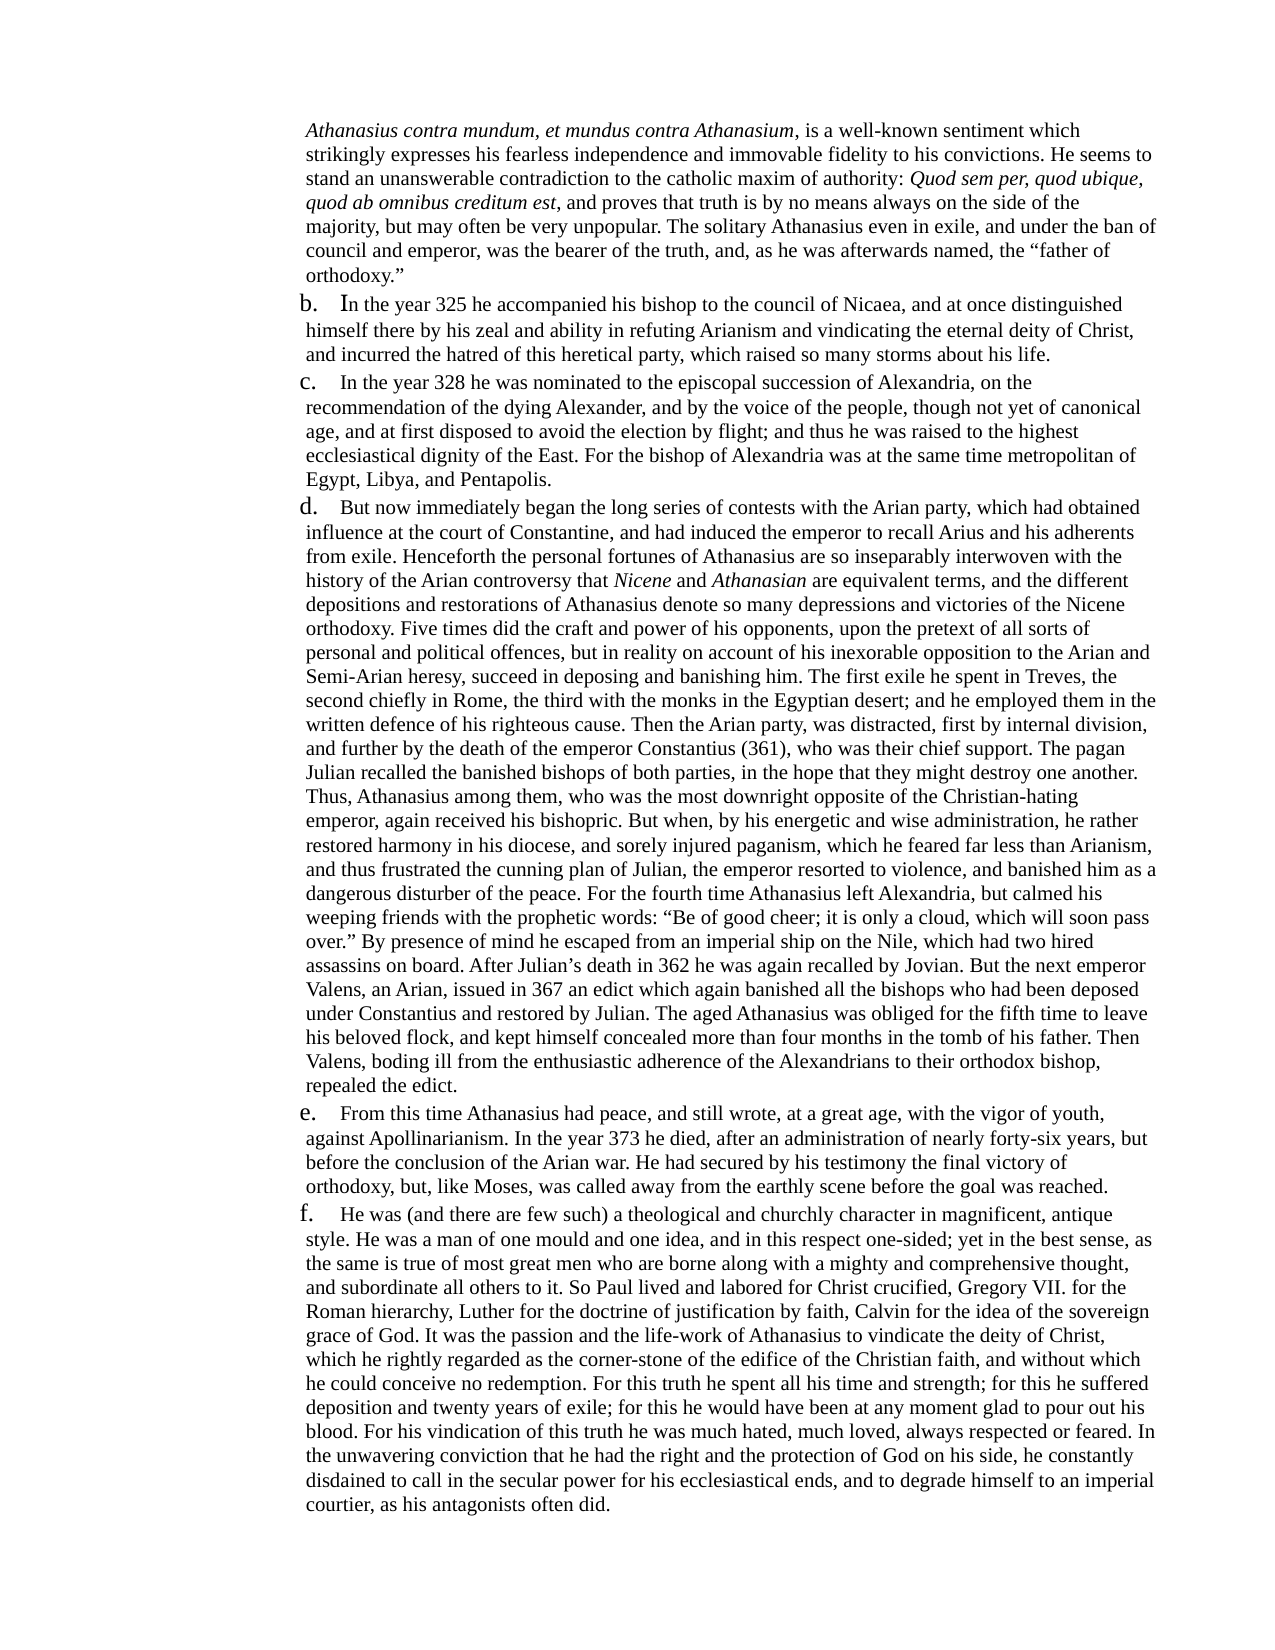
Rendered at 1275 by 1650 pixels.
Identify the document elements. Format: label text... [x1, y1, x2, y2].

list Athanasius contra mundum, et mundus contra Athanasium, is a well-known sentiment which strikingly expresses his fearless independence and immovable fidelity to his convictions. He seems to stand an unanswerable contradiction to the catholic maxim of authority: Quod sem per, quod ubique, quod ab omnibus creditum est, and proves that truth is by no means always on the side of the majority, but may often be very unpopular. The solitary Athanasius even in exile, and under the ban of council and emperor, was the bearer of the truth, and, as he was afterwards named, the “father of orthodoxy.” [268, 118, 1157, 287]
list He was (and there are few such) a theological and churchly character in magnificent, antique style. He was a man of one mould and one idea, and in this respect one-sided; yet in the best sense, as the same is true of most great men who are borne along with a mighty and comprehensive thought, and subordinate all others to it. So Paul lived and labored for Christ crucified, Gregory VII. for the Roman hierarchy, Luther for the doctrine of justification by faith, Calvin for the idea of the sovereign grace of God. It was the passion and the life-work of Athanasius to vindicate the deity of Christ, which he rightly regarded as the corner-stone of the edifice of the Christian faith, and without which he could conceive no redemption. For this truth he spent all his time and strength; for this he suffered deposition and twenty years of exile; for this he would have been at any moment glad to pour out his blood. For his vindication of this truth he was much hated, much loved, always respected or feared. In the unwavering conviction that he had the right and the protection of God on his side, he constantly disdained to call in the secular power for his ecclesiastical ends, and to degrade himself to an imperial courtier, as his antagonists often did. [268, 1198, 1157, 1516]
list But now immediately began the long series of contests with the Arian party, which had obtained influence at the court of Constantine, and had induced the emperor to recall Arius and his adherents from exile. Henceforth the personal fortunes of Athanasius are so inseparably interwoven with the history of the Arian controversy that Nicene and Athanasian are equivalent terms, and the different depositions and restorations of Athanasius denote so many depressions and victories of the Nicene orthodoxy. Five times did the craft and power of his opponents, upon the pretext of all sorts of personal and political offences, but in reality on account of his inexorable opposition to the Arian and Semi-Arian heresy, succeed in deposing and banishing him. The first exile he spent in Treves, the second chiefly in Rome, the third with the monks in the Egyptian desert; and he employed them in the written defence of his righteous cause. Then the Arian party, was distracted, first by internal division, and further by the death of the emperor Constantius (361), who was their chief support. The pagan Julian recalled the banished bishops of both parties, in the hope that they might destroy one another. Thus, Athanasius among them, who was the most downright opposite of the Christian-hating emperor, again received his bishopric. But when, by his energetic and wise administration, he rather restored harmony in his diocese, and sorely injured paganism, which he feared far less than Arianism, and thus frustrated the cunning plan of Julian, the emperor resorted to violence, and banished him as a dangerous disturber of the peace. For the fourth time Athanasius left Alexandria, but calmed his weeping friends with the prophetic words: “Be of good cheer; it is only a cloud, which will soon pass over.” By presence of mind he escaped from an imperial ship on the Nile, which had two hired assassins on board. After Julian’s death in 362 he was again recalled by Jovian. But the next emperor Valens, an Arian, issued in 367 an edict which again banished all the bishops who had been deposed under Constantius and restored by Julian. The aged Athanasius was obliged for the fifth time to leave his beloved flock, and kept himself concealed more than four months in the tomb of his father. Then Valens, boding ill from the enthusiastic adherence of the Alexandrians to their orthodox bishop, repealed the edict. [268, 491, 1157, 1097]
list In the year 325 he accompanied his bishop to the council of Nicaea, and at once distinguished himself there by his zeal and ability in refuting Arianism and vindicating the eternal deity of Christ, and incurred the hatred of this heretical party, which raised so many storms about his life. [268, 287, 1157, 366]
list In the year 328 he was nominated to the episcopal succession of Alexandria, on the recommendation of the dying Alexander, and by the voice of the people, though not yet of canonical age, and at first disposed to avoid the election by flight; and thus he was raised to the highest ecclesiastical dignity of the East. For the bishop of Alexandria was at the same time metropolitan of Egypt, Libya, and Pentapolis. [268, 366, 1157, 491]
list From this time Athanasius had peace, and still wrote, at a great age, with the vigor of youth, against Apollinarianism. In the year 373 he died, after an administration of nearly forty-six years, but before the conclusion of the Arian war. He had secured by his testimony the final victory of orthodoxy, but, like Moses, was called away from the earthly scene before the goal was reached. [268, 1097, 1157, 1198]
